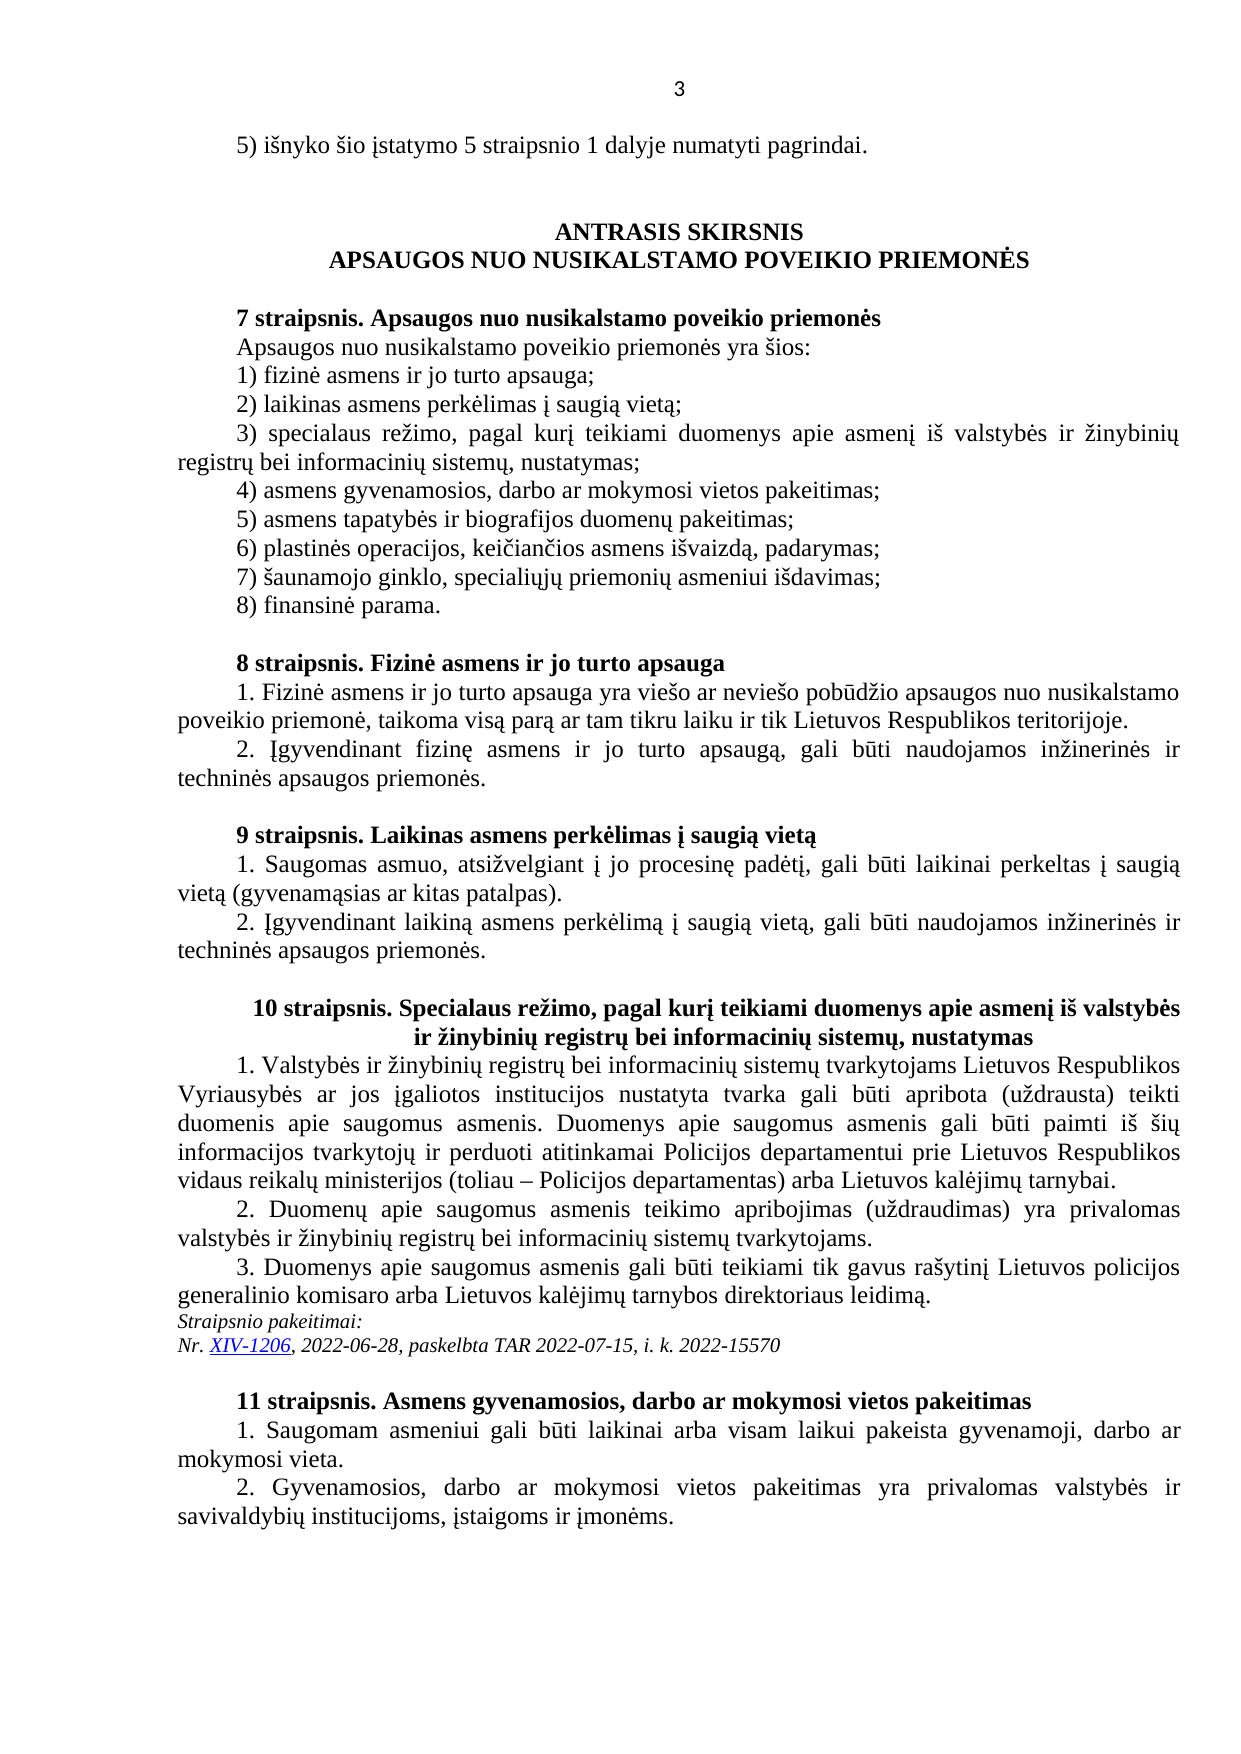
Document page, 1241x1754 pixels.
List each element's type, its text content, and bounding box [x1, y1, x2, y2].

text ANTRASIS SKIRSNIS [177, 217, 1181, 246]
text 5) išnyko šio įstatymo 5 straipsnio 1 dalyje numatyti pagrindai. [177, 131, 1181, 159]
text 7 straipsnis. Apsaugos nuo nusikalstamo poveikio priemonės [177, 303, 1181, 332]
text Apsaugos nuo nusikalstamo poveikio priemonės yra šios: [177, 332, 1181, 361]
text 3) specialaus režimo, pagal kurį teikiami duomenys apie asmenį iš valstybės ir žinybinių registrų bei informacinių sistemų, nustatymas; [177, 418, 1181, 476]
text 8 straipsnis. Fizinė asmens ir jo turto apsauga [177, 648, 1181, 677]
text 1) fizinė asmens ir jo turto apsauga; [177, 361, 1181, 389]
text 8) finansinė parama. [177, 591, 1181, 619]
text 1. Saugomam asmeniui gali būti laikinai arba visam laikui pakeista gyvenamoji, darbo ar mokymosi vieta. [177, 1415, 1181, 1472]
text 7) šaunamojo ginklo, specialiųjų priemonių asmeniui išdavimas; [177, 562, 1181, 591]
text 2) laikinas asmens perkėlimas į saugią vietą; [177, 389, 1181, 418]
text 2. Įgyvendinant laikiną asmens perkėlimą į saugią vietą, gali būti naudojamos inžinerinės ir techninės apsaugos priemonės. [177, 907, 1181, 964]
text 1. Fizinė asmens ir jo turto apsauga yra viešo ar neviešo pobūdžio apsaugos nuo nusikalstamo poveikio priemonė, taikoma visą parą ar tam tikru laiku ir tik Lietuvos Respublikos teritorijoje. [177, 677, 1181, 734]
text 2. Gyvenamosios, darbo ar mokymosi vietos pakeitimas yra privalomas valstybės ir savivaldybių institucijoms, įstaigoms ir įmonėms. [177, 1472, 1181, 1530]
text Straipsnio pakeitimai: [177, 1309, 1181, 1333]
text 2. Duomenų apie saugomus asmenis teikimo apribojimas (uždraudimas) yra privalomas valstybės ir žinybinių registrų bei informacinių sistemų tvarkytojams. [177, 1194, 1181, 1252]
text 10 straipsnis. Specialaus režimo, pagal kurį teikiami duomenys apie asmenį iš valstybės ir žinybinių registrų bei informacinių sistemų, nustatymas [252, 993, 1181, 1051]
text 5) asmens tapatybės ir biografijos duomenų pakeitimas; [177, 504, 1181, 533]
text 9 straipsnis. Laikinas asmens perkėlimas į saugią vietą [177, 821, 1181, 849]
text 1. Saugomas asmuo, atsižvelgiant į jo procesinę padėtį, gali būti laikinai perkeltas į saugią vietą (gyvenamąsias ar kitas patalpas). [177, 849, 1181, 907]
text 11 straipsnis. Asmens gyvenamosios, darbo ar mokymosi vietos pakeitimas [177, 1386, 1181, 1415]
text 6) plastinės operacijos, keičiančios asmens išvaizdą, padarymas; [177, 533, 1181, 562]
text 1. Valstybės ir žinybinių registrų bei informacinių sistemų tvarkytojams Lietuvos Respublikos Vyriausybės ar jos įgaliotos institucijos nustatyta tvarka gali būti apribota (uždrausta) teikti duomenis apie saugomus asmenis. Duomenys apie saugomus asmenis gali būti paimti iš šių informacijos tvarkytojų ir perduoti atitinkamai Policijos departamentui prie Lietuvos Respublikos vidaus reikalų ministerijos (toliau – Policijos departamentas) arba Lietuvos kalėjimų tarnybai. [177, 1051, 1181, 1194]
text 3. Duomenys apie saugomus asmenis gali būti teikiami tik gavus rašytinį Lietuvos policijos generalinio komisaro arba Lietuvos kalėjimų tarnybos direktoriaus leidimą. [177, 1252, 1181, 1309]
text APSAUGOS NUO NUSIKALSTAMO POVEIKIO PRIEMONĖS [177, 246, 1181, 274]
text 4) asmens gyvenamosios, darbo ar mokymosi vietos pakeitimas; [177, 476, 1181, 504]
text 2. Įgyvendinant fizinę asmens ir jo turto apsaugą, gali būti naudojamos inžinerinės ir techninės apsaugos priemonės. [177, 734, 1181, 792]
text Nr. XIV-1206, 2022-06-28, paskelbta TAR 2022-07-15, i. k. 2022-15570 [177, 1333, 1181, 1357]
